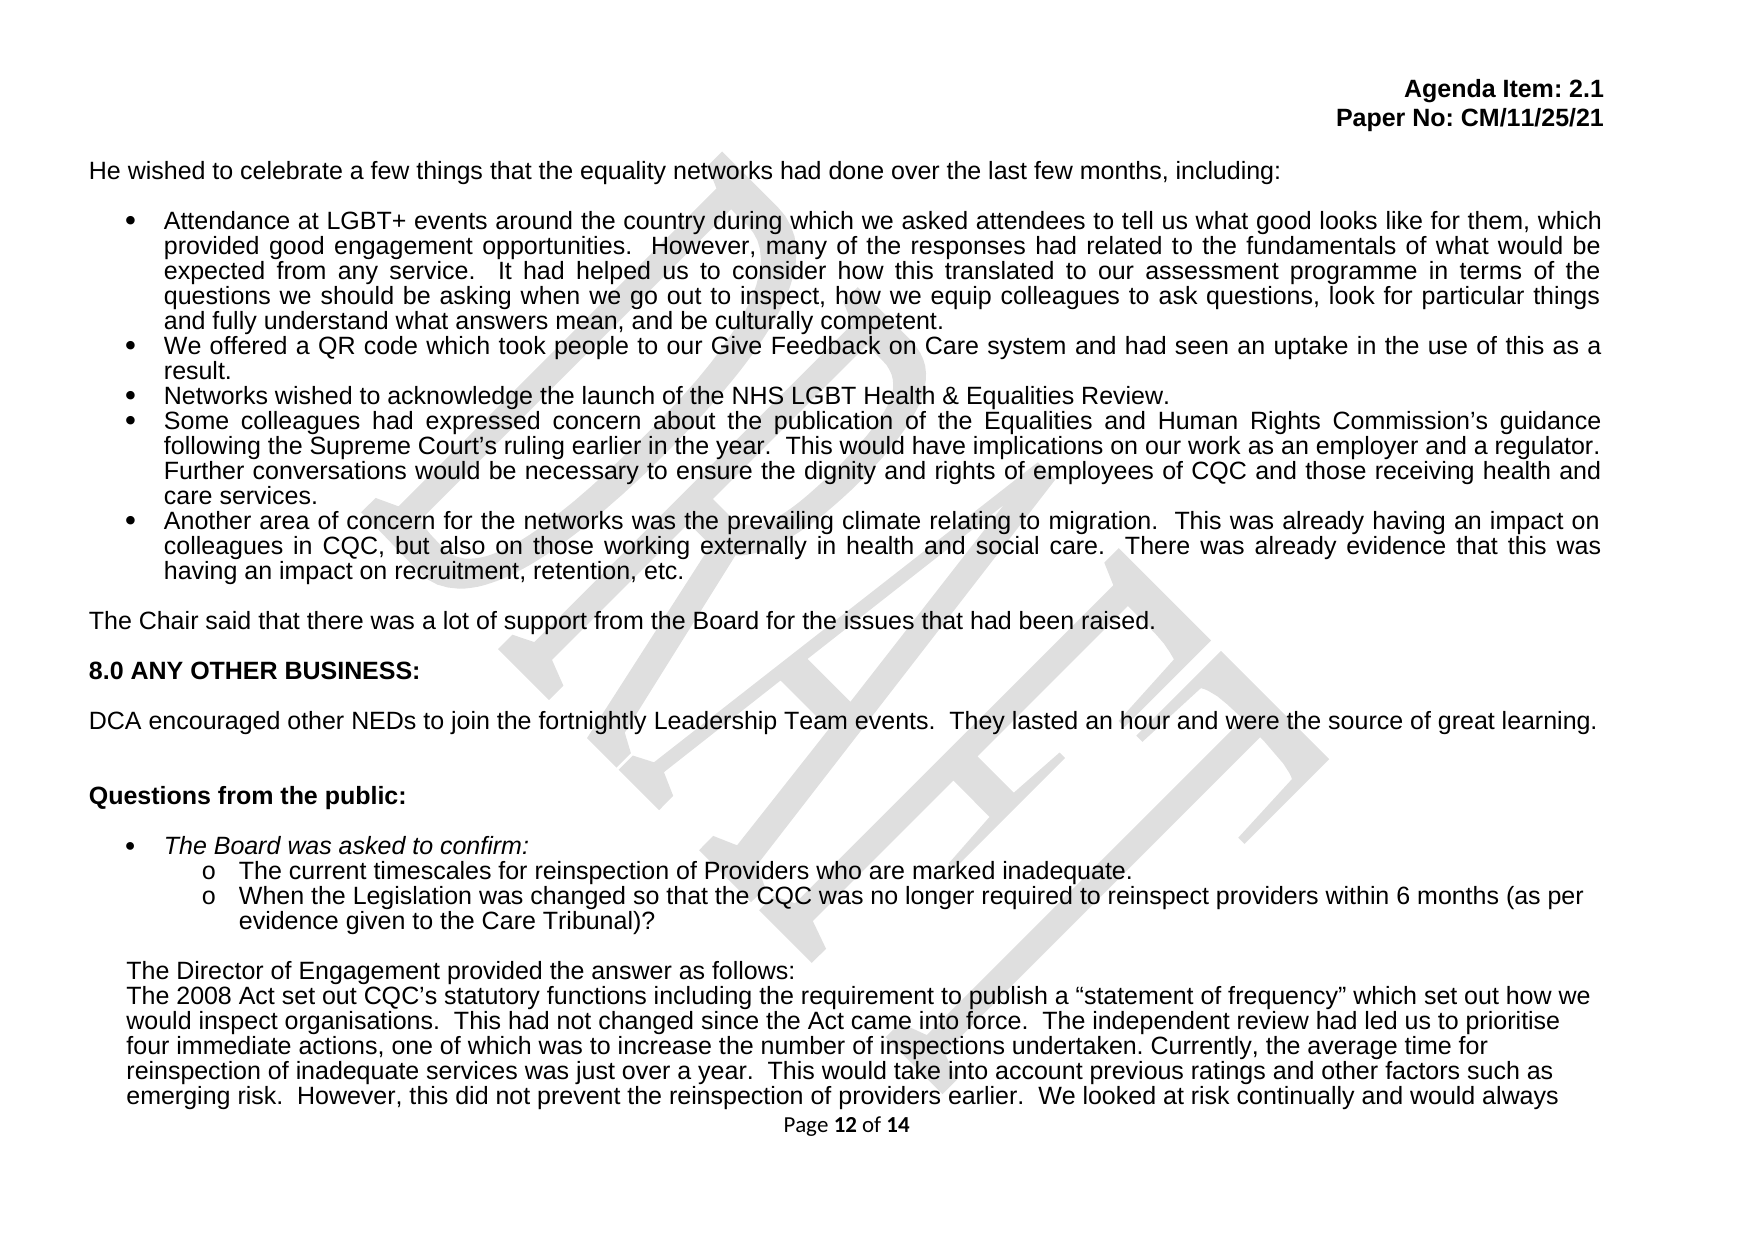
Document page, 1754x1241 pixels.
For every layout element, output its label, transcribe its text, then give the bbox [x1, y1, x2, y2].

text DCA encouraged other NEDs to join the fortnightly Leadership Team events. They lasted an hour and were the source of great learning. [1282, 710, 1604, 735]
list We offered a QR code which took people to our Give Feedback on Care system and had seen an uptake in the use of this as a result. [126, 335, 568, 385]
text [553, 660, 636, 685]
text [1232, 660, 1604, 685]
text The Chair said that there was a lot of support from the Board for the issues that had been raised. [687, 610, 847, 635]
text DCA encouraged other NEDs to join the fortnightly Leadership Team events. They lasted an hour and were the source of great learning. [89, 710, 604, 735]
list [762, 835, 862, 860]
text The Chair said that there was a lot of support from the Board for the issues that had been raised. [936, 610, 1087, 635]
text [925, 785, 981, 810]
text [1189, 785, 1285, 810]
list When the Legislation was changed so that the CQC was no longer required to reinspect providers within 6 months (as per evidence given to the Care Tribunal)? [201, 885, 782, 935]
text He wished to celebrate a few things that the equality networks had done over the last few months, including: [89, 160, 714, 185]
list When the Legislation was changed so that the CQC was no longer required to reinspect providers within 6 months (as per evidence given to the Care Tribunal)? [814, 885, 1075, 935]
list Networks wished to acknowledge the launch of the NHS LGBT Health & Equalities Review. [126, 385, 518, 410]
list Another area of concern for the networks was the prevailing climate relating to migration. This was already having an impact on colleagues in CQC, but also on those working externally in health and social care. There was already evidence that this was having an impact on recruitment, retention, etc. [975, 510, 1604, 585]
list The current timescales for reinspection of Providers who are marked inadequate. [1114, 860, 1604, 885]
text [1168, 660, 1210, 685]
text [898, 660, 1037, 685]
text [801, 785, 912, 810]
list The Board was asked to confirm: [126, 835, 713, 860]
list [1139, 835, 1604, 860]
list Some colleagues had expressed concern about the publication of the Equalities and Human Rights Commission’s guidance following the Supreme Court’s ruling earlier in the year. This would have implications on our work as an employer and a regulator. Further conversations would be necessary to ensure the dignity and rights of employees of CQC and those receiving health and care services. [606, 410, 765, 510]
list We offered a QR code which took people to our Give Feedback on Care system and had seen an uptake in the use of this as a result. [730, 335, 840, 385]
list Another area of concern for the networks was the prevailing climate relating to migration. This was already having an impact on colleagues in CQC, but also on those working externally in health and social care. There was already evidence that this was having an impact on recruitment, retention, etc. [425, 510, 561, 558]
list Networks wished to acknowledge the launch of the NHS LGBT Health & Equalities Review. [917, 385, 1604, 410]
list Attendance at LGBT+ events around the country during which we asked attendees to tell us what good looks like for them, which provided good engagement opportunities. However, many of the responses had related to the fundamentals of what would be expected from any service. It had helped us to consider how this translated to our assessment programme in terms of the questions we should be asking when we go out to inspect, how we equip colleagues to ask questions, look for particular things and fully understand what answers mean, and be culturally competent. [126, 210, 693, 335]
text The Director of Engagement provided the answer as follows: [126, 960, 1000, 985]
list Another area of concern for the networks was the prevailing climate relating to migration. This was already having an impact on colleagues in CQC, but also on those working externally in health and social care. There was already evidence that this was having an impact on recruitment, retention, etc. [488, 510, 665, 585]
list The current timescales for reinspection of Providers who are marked inadequate. [758, 860, 837, 885]
text [1014, 960, 1604, 985]
text The Chair said that there was a lot of support from the Board for the issues that had been raised. [89, 610, 565, 635]
text [1280, 785, 1604, 810]
text [1050, 660, 1172, 685]
text [656, 660, 783, 685]
list [875, 835, 972, 860]
list The current timescales for reinspection of Providers who are marked inadequate. [201, 860, 732, 885]
text 8.0 ANY OTHER BUSINESS: [89, 660, 532, 685]
text DCA encouraged other NEDs to join the fortnightly Leadership Team events. They lasted an hour and were the source of great learning. [859, 710, 987, 735]
text [1015, 785, 1175, 810]
list Some colleagues had expressed concern about the publication of the Equalities and Human Rights Commission’s guidance following the Supreme Court’s ruling earlier in the year. This would have implications on our work as an employer and a regulator. Further conversations would be necessary to ensure the dignity and rights of employees of CQC and those receiving health and care services. [714, 410, 884, 510]
text The Chair said that there was a lot of support from the Board for the issues that had been raised. [1182, 610, 1604, 635]
list The current timescales for reinspection of Providers who are marked inadequate. [850, 860, 1100, 885]
list Some colleagues had expressed concern about the publication of the Equalities and Human Rights Commission’s guidance following the Supreme Court’s ruling earlier in the year. This would have implications on our work as an employer and a regulator. Further conversations would be necessary to ensure the dignity and rights of employees of CQC and those receiving health and care services. [126, 410, 493, 510]
list Networks wished to acknowledge the launch of the NHS LGBT Health & Equalities Review. [708, 385, 790, 410]
text [810, 660, 882, 685]
text DCA encouraged other NEDs to join the fortnightly Leadership Team events. They lasted an hour and were the source of great learning. [713, 710, 828, 735]
list Some colleagues had expressed concern about the publication of the Equalities and Human Rights Commission’s guidance following the Supreme Court’s ruling earlier in the year. This would have implications on our work as an employer and a regulator. Further conversations would be necessary to ensure the dignity and rights of employees of CQC and those receiving health and care services. [831, 410, 1604, 510]
list Some colleagues had expressed concern about the publication of the Equalities and Human Rights Commission’s guidance following the Supreme Court’s ruling earlier in the year. This would have implications on our work as an employer and a regulator. Further conversations would be necessary to ensure the dignity and rights of employees of CQC and those receiving health and care services. [432, 410, 668, 510]
text Questions from the public: [89, 785, 657, 810]
list [965, 835, 1125, 860]
list We offered a QR code which took people to our Give Feedback on Care system and had seen an uptake in the use of this as a result. [907, 335, 1604, 385]
list We offered a QR code which took people to our Give Feedback on Care system and had seen an uptake in the use of this as a result. [557, 335, 730, 385]
list Another area of concern for the networks was the prevailing climate relating to migration. This was already having an impact on colleagues in CQC, but also on those working externally in health and social care. There was already evidence that this was having an impact on recruitment, retention, etc. [126, 510, 436, 585]
text DCA encouraged other NEDs to join the fortnightly Leadership Team events. They lasted an hour and were the source of great learning. [1000, 710, 1141, 735]
text The Chair said that there was a lot of support from the Board for the issues that had been raised. [578, 610, 668, 635]
list Attendance at LGBT+ events around the country during which we asked attendees to tell us what good looks like for them, which provided good engagement opportunities. However, many of the responses had related to the fundamentals of what would be expected from any service. It had helped us to consider how this translated to our assessment programme in terms of the questions we should be asking when we go out to inspect, how we equip colleagues to ask questions, look for particular things and fully understand what answers mean, and be culturally competent. [767, 210, 1604, 335]
text The Chair said that there was a lot of support from the Board for the issues that had been raised. [840, 610, 921, 635]
list Attendance at LGBT+ events around the country during which we asked attendees to tell us what good looks like for them, which provided good engagement opportunities. However, many of the responses had related to the fundamentals of what would be expected from any service. It had helped us to consider how this translated to our assessment programme in terms of the questions we should be asking when we go out to inspect, how we equip colleagues to ask questions, look for particular things and fully understand what answers mean, and be culturally competent. [607, 211, 760, 335]
text [661, 785, 783, 810]
list Networks wished to acknowledge the launch of the NHS LGBT Health & Equalities Review. [532, 385, 691, 410]
list When the Legislation was changed so that the CQC was no longer required to reinspect providers within 6 months (as per evidence given to the Care Tribunal)? [1064, 885, 1604, 935]
list Networks wished to acknowledge the launch of the NHS LGBT Health & Equalities Review. [803, 385, 893, 410]
text The 2008 Act set out CQC’s statutory functions including the requirement to publish a “statement of frequency” which set out how we would inspect organisations. This had not changed since the Act came into force. The independent review had led us to prioritise four immediate actions, one of which was to increase the number of inspections undertaken. Currently, the average time for reinspection of inadequate services was just over a year. This would take into account previous ratings and other factors such as emerging risk. However, this did not prevent the reinspection of providers earlier. We looked at risk continually and would always take this and emerging risk into account when planning reinspection. CQC would publish the frequency again once work had been completed on the assessment framework. [126, 985, 1604, 1110]
list Another area of concern for the networks was the prevailing climate relating to migration. This was already having an impact on colleagues in CQC, but also on those working externally in health and social care. There was already evidence that this was having an impact on recruitment, retention, etc. [718, 510, 975, 585]
text He wished to celebrate a few things that the equality networks had done over the last few months, including: [732, 160, 1604, 185]
